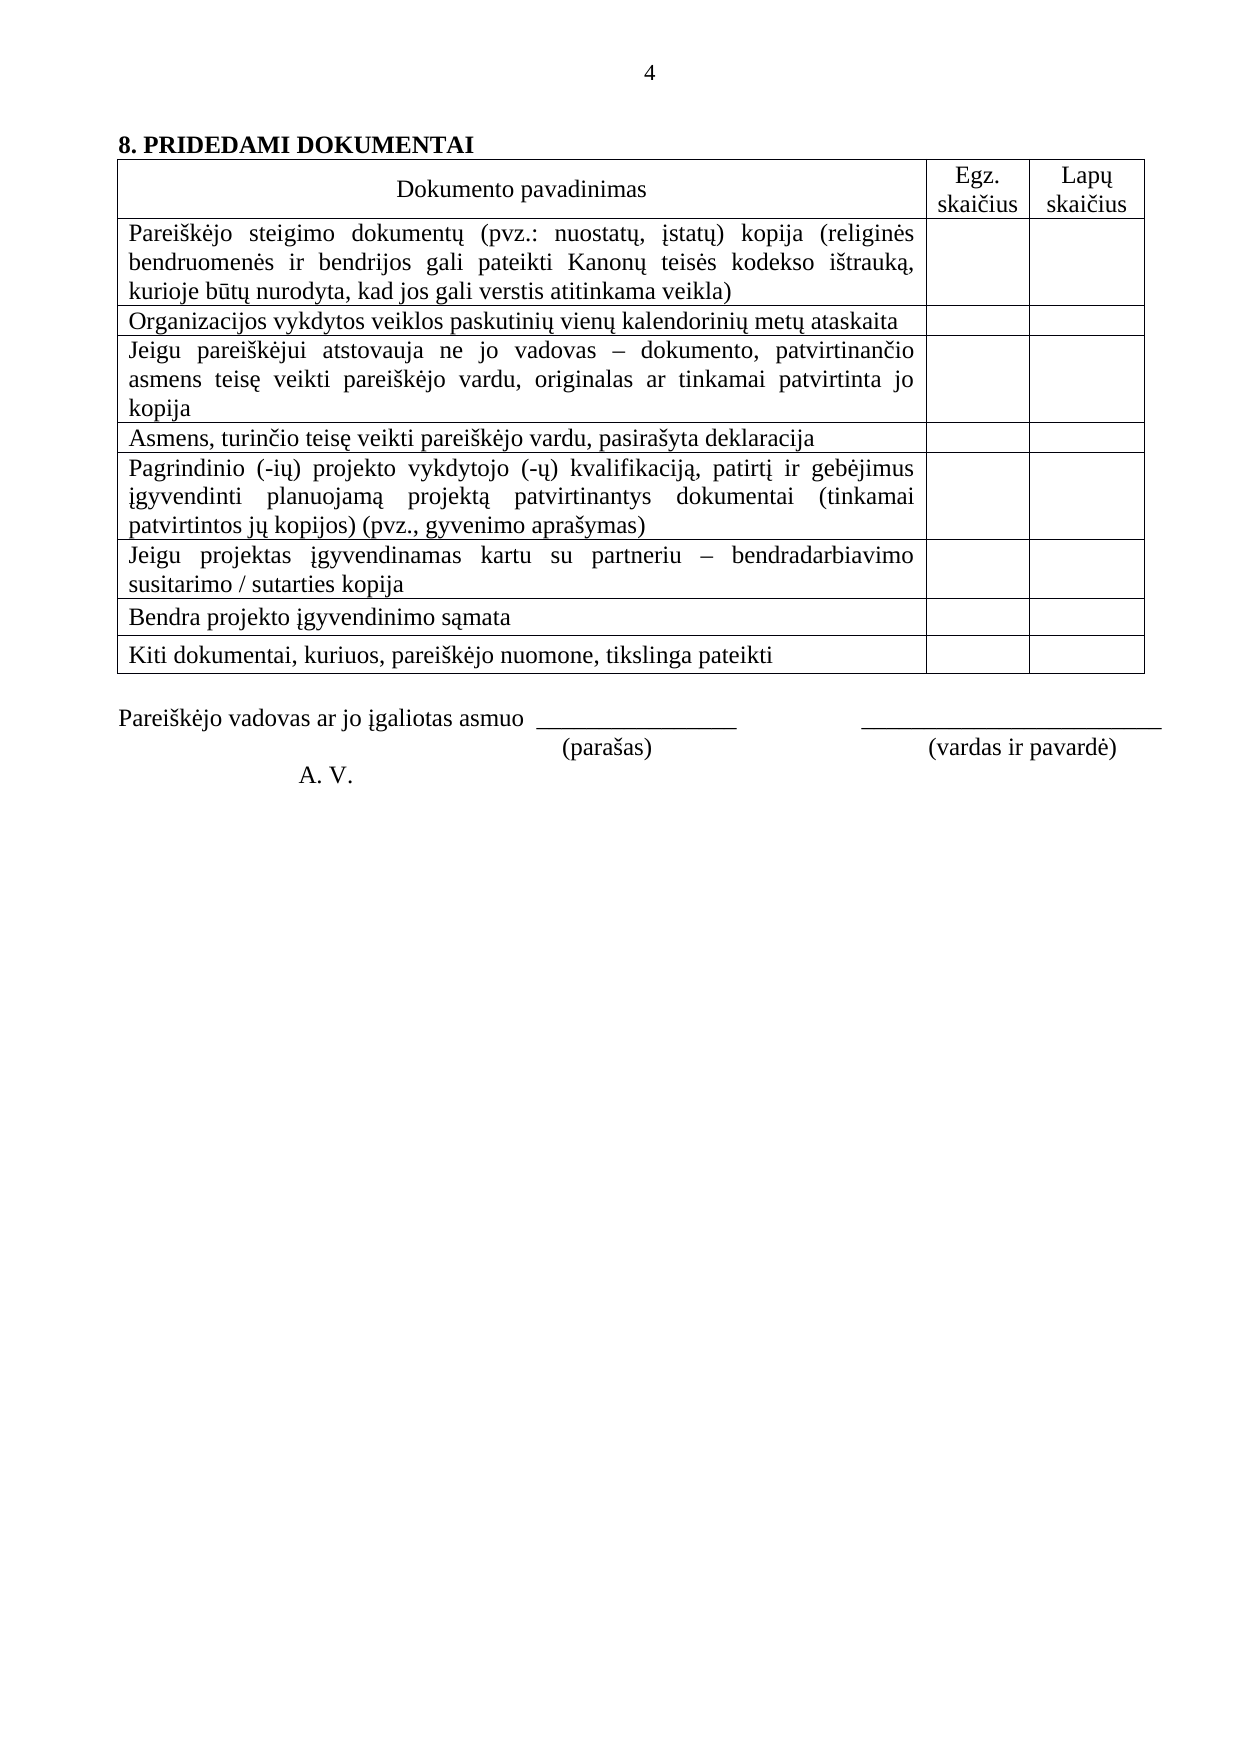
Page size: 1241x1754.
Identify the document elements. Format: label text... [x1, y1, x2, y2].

table_cell [1030, 219, 1144, 305]
table_cell [1030, 453, 1144, 539]
table_header Egz. skaičius [927, 160, 1029, 217]
table_cell [927, 306, 1029, 334]
table_cell Pagrindinio (-ių) projekto vykdytojo (-ų) kvalifikaciją, patirtį ir gebėjimus įgyvendinti planuojamą projektą patvirtinantys dokumentai (tinkamai patvirtintos jų kopijos) (pvz., gyvenimo aprašymas) [118, 453, 926, 539]
table_cell Pareiškėjo steigimo dokumentų (pvz.: nuostatų, įstatų) kopija (religinės bendruomenės ir bendrijos gali pateikti Kanonų teisės kodekso ištrauką, kurioje būtų nurodyta, kad jos gali verstis atitinkama veikla) [118, 219, 926, 305]
table_header Dokumento pavadinimas [118, 160, 926, 217]
table_cell [927, 423, 1029, 452]
table_cell Jeigu pareiškėjui atstovauja ne jo vadovas – dokumento, patvirtinančio asmens teisę veikti pareiškėjo vardu, originalas ar tinkamai patvirtinta jo kopija [118, 336, 926, 422]
table_cell [1030, 306, 1144, 334]
table_header Lapų skaičius [1030, 160, 1144, 217]
table_cell [1030, 336, 1144, 422]
table_cell [927, 636, 1029, 673]
table_cell Organizacijos vykdytos veiklos paskutinių vienų kalendorinių metų ataskaita [118, 306, 926, 334]
table_cell [927, 453, 1029, 539]
table_cell [1030, 423, 1144, 452]
table_cell Asmens, turinčio teisę veikti pareiškėjo vardu, pasirašyta deklaracija [118, 423, 926, 452]
table_cell [927, 219, 1029, 305]
table_cell Bendra projekto įgyvendinimo sąmata [118, 599, 926, 635]
table_cell Jeigu projektas įgyvendinamas kartu su partneriu – bendradarbiavimo susitarimo / sutarties kopija [118, 540, 926, 597]
text (parašas) (vardas ir pavardė) [388, 732, 1240, 760]
text 8. PRIDEDAMI DOKUMENTAI [118, 130, 1181, 159]
table_cell Kiti dokumentai, kuriuos, pareiškėjo nuomone, tikslinga pateikti [118, 636, 926, 673]
text Pareiškėjo vadovas ar jo įgaliotas asmuo ________________ ________________________ [118, 703, 1240, 732]
text A. V. [253, 760, 1240, 789]
table_cell [927, 336, 1029, 422]
table_cell [927, 599, 1029, 635]
table_cell [927, 540, 1029, 597]
table_cell [1030, 599, 1144, 635]
table_cell [1030, 540, 1144, 597]
table_cell [1030, 636, 1144, 673]
